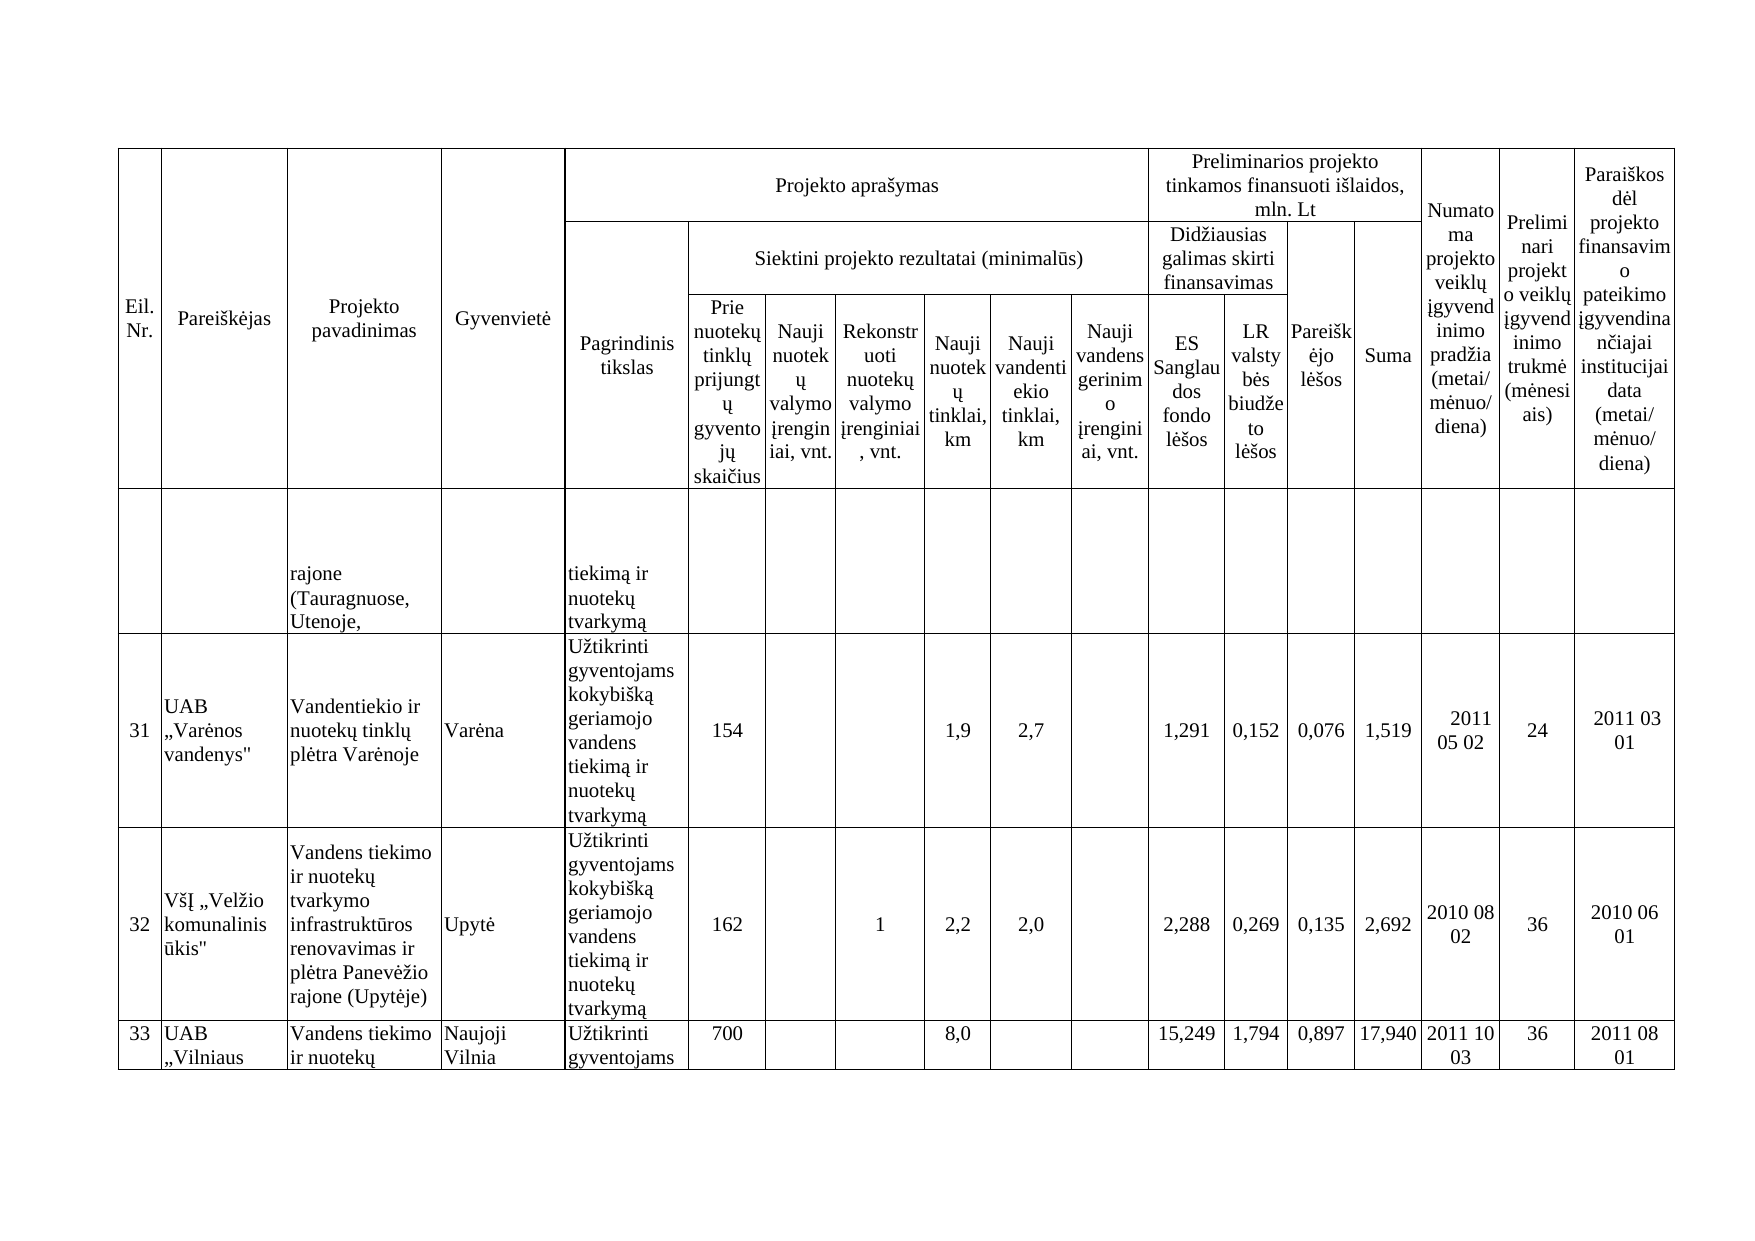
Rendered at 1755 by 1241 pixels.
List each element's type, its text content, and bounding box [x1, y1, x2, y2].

table_cell [442, 489, 564, 633]
table_cell 0,135 [1288, 828, 1354, 1020]
table_cell 154 [689, 634, 765, 827]
table_cell Naujoji Vilnia [442, 1021, 564, 1069]
table_cell 162 [689, 828, 765, 1020]
table_cell [766, 489, 835, 633]
table_cell [162, 489, 287, 633]
table_cell tiekimą ir nuotekų tvarkymą [566, 489, 688, 633]
table_cell [119, 489, 161, 633]
table_cell Vandens tiekimo ir nuotekų tvarkymo infrastruktūros plėtra Utenos rajone (Tauragnuose, Utenoje, Sudeikiuose, Užpaliuose, Vyžuonose) [288, 489, 441, 633]
table_cell 1,9 [925, 634, 990, 827]
table_cell 2,0 [991, 828, 1071, 1020]
table_cell 24 [1500, 634, 1574, 827]
table_header Paraiškos dėl projekto finansavimo pateikimo įgyvendinančiajai institucijai data (metai/ mėnuo/ diena) [1575, 149, 1674, 488]
table_cell Prie nuotekų tinklų prijungtų gyventojų skaičius [689, 295, 765, 488]
table_cell [766, 634, 835, 827]
table_cell 700 [689, 1021, 765, 1069]
table_cell [925, 489, 990, 633]
table_cell Vandens tiekimo ir nuotekų tvarkymo infrastruktūros renovavimas ir plėtra Panevėžio rajone (Upytėje) [288, 828, 441, 1020]
table_cell [1500, 489, 1574, 633]
table_cell 36 [1500, 1021, 1574, 1069]
table_cell VšĮ „Velžio komunalinis ūkis" [162, 828, 287, 1020]
table_cell [991, 1021, 1071, 1069]
table_cell Pareiškėjo lėšos [1288, 222, 1354, 488]
table_header Eil. Nr. [119, 149, 161, 488]
table_cell [991, 489, 1071, 633]
table_cell 2,288 [1149, 828, 1224, 1020]
table_cell Nauji nuotekų tinklai, km [925, 295, 990, 488]
table_header Projekto pavadinimas [288, 149, 441, 488]
table_cell 0,076 [1288, 634, 1354, 827]
table_cell [1072, 634, 1148, 827]
table_cell [1072, 828, 1148, 1020]
table_cell Pagrindinis tikslas [566, 222, 688, 488]
table_cell 15,249 [1149, 1021, 1224, 1069]
table_header Preliminari projekto veiklų įgyvendinimo trukmė (mėnesiais) [1500, 149, 1574, 488]
table_cell 2011 05 02 [1422, 634, 1499, 827]
table_cell 2011 08 01 [1575, 1021, 1674, 1069]
table_cell 2,7 [991, 634, 1071, 827]
table_cell Siektini projekto rezultatai (minimalūs) [689, 222, 1148, 294]
table_cell [766, 1021, 835, 1069]
table_cell [1149, 489, 1224, 633]
table_cell [836, 634, 924, 827]
table_cell 31 [119, 634, 161, 827]
table_cell Užtikrinti gyventojams [566, 1021, 688, 1069]
table_cell [1422, 489, 1499, 633]
table_cell UAB „Vilniaus [162, 1021, 287, 1069]
table_cell Varėna [442, 634, 564, 827]
table_cell [1575, 489, 1674, 633]
table_cell LR valstybės biudžeto lėšos [1225, 295, 1287, 488]
table_cell 1,519 [1355, 634, 1421, 827]
table_cell 2011 10 03 [1422, 1021, 1499, 1069]
table_cell 2,2 [925, 828, 990, 1020]
table_header Preliminarios projekto tinkamos finansuoti išlaidos, mln. Lt [1149, 149, 1421, 221]
table_header Gyvenvietė [442, 149, 564, 488]
table_cell 1,291 [1149, 634, 1224, 827]
table_cell Vandens tiekimo ir nuotekų [288, 1021, 441, 1069]
table_cell 32 [119, 828, 161, 1020]
table_cell 36 [1500, 828, 1574, 1020]
table_cell 1,794 [1225, 1021, 1287, 1069]
table_cell Nauji vandens gerinimo įrenginiai, vnt. [1072, 295, 1148, 488]
table_cell Užtikrinti gyventojams kokybišką geriamojo vandens tiekimą ir nuotekų tvarkymą [566, 828, 688, 1020]
table_cell [836, 1021, 924, 1069]
table_cell [836, 489, 924, 633]
table_cell ES Sanglaudos fondo lėšos [1149, 295, 1224, 488]
table_cell 2010 06 01 [1575, 828, 1674, 1020]
table_cell Nauji vandentiekio tinklai, km [991, 295, 1071, 488]
table_cell UAB „Varėnos vandenys" [162, 634, 287, 827]
table_cell [689, 489, 765, 633]
table_cell Rekonstruoti nuotekų valymo įrenginiai, vnt. [836, 295, 924, 488]
table_header Pareiškėjas [162, 149, 287, 488]
table_cell 2,692 [1355, 828, 1421, 1020]
table_cell Nauji nuotekų valymo įrenginiai, vnt. [766, 295, 835, 488]
table_cell [1072, 1021, 1148, 1069]
table_cell [1288, 489, 1354, 633]
table_cell 0,897 [1288, 1021, 1354, 1069]
table_cell 33 [119, 1021, 161, 1069]
table_cell [1355, 489, 1421, 633]
table_cell Didžiausias galimas skirti finansavimas [1149, 222, 1287, 294]
table_cell 8,0 [925, 1021, 990, 1069]
table_cell 2011 03 01 [1575, 634, 1674, 827]
table_cell [1225, 489, 1287, 633]
table_cell Suma [1355, 222, 1421, 488]
table_header Numatoma projekto veiklų įgyvendinimo pradžia (metai/ mėnuo/ diena) [1422, 149, 1499, 488]
table_cell Užtikrinti gyventojams kokybišką geriamojo vandens tiekimą ir nuotekų tvarkymą [566, 634, 688, 827]
table_cell Vandentiekio ir nuotekų tinklų plėtra Varėnoje [288, 634, 441, 827]
table_cell 0,269 [1225, 828, 1287, 1020]
table_cell 17,940 [1355, 1021, 1421, 1069]
table_cell [766, 828, 835, 1020]
table_cell 2010 08 02 [1422, 828, 1499, 1020]
table_cell 1 [836, 828, 924, 1020]
table_header Projekto aprašymas [566, 149, 1148, 221]
table_cell 0,152 [1225, 634, 1287, 827]
table_cell Upytė [442, 828, 564, 1020]
table_cell [1072, 489, 1148, 633]
